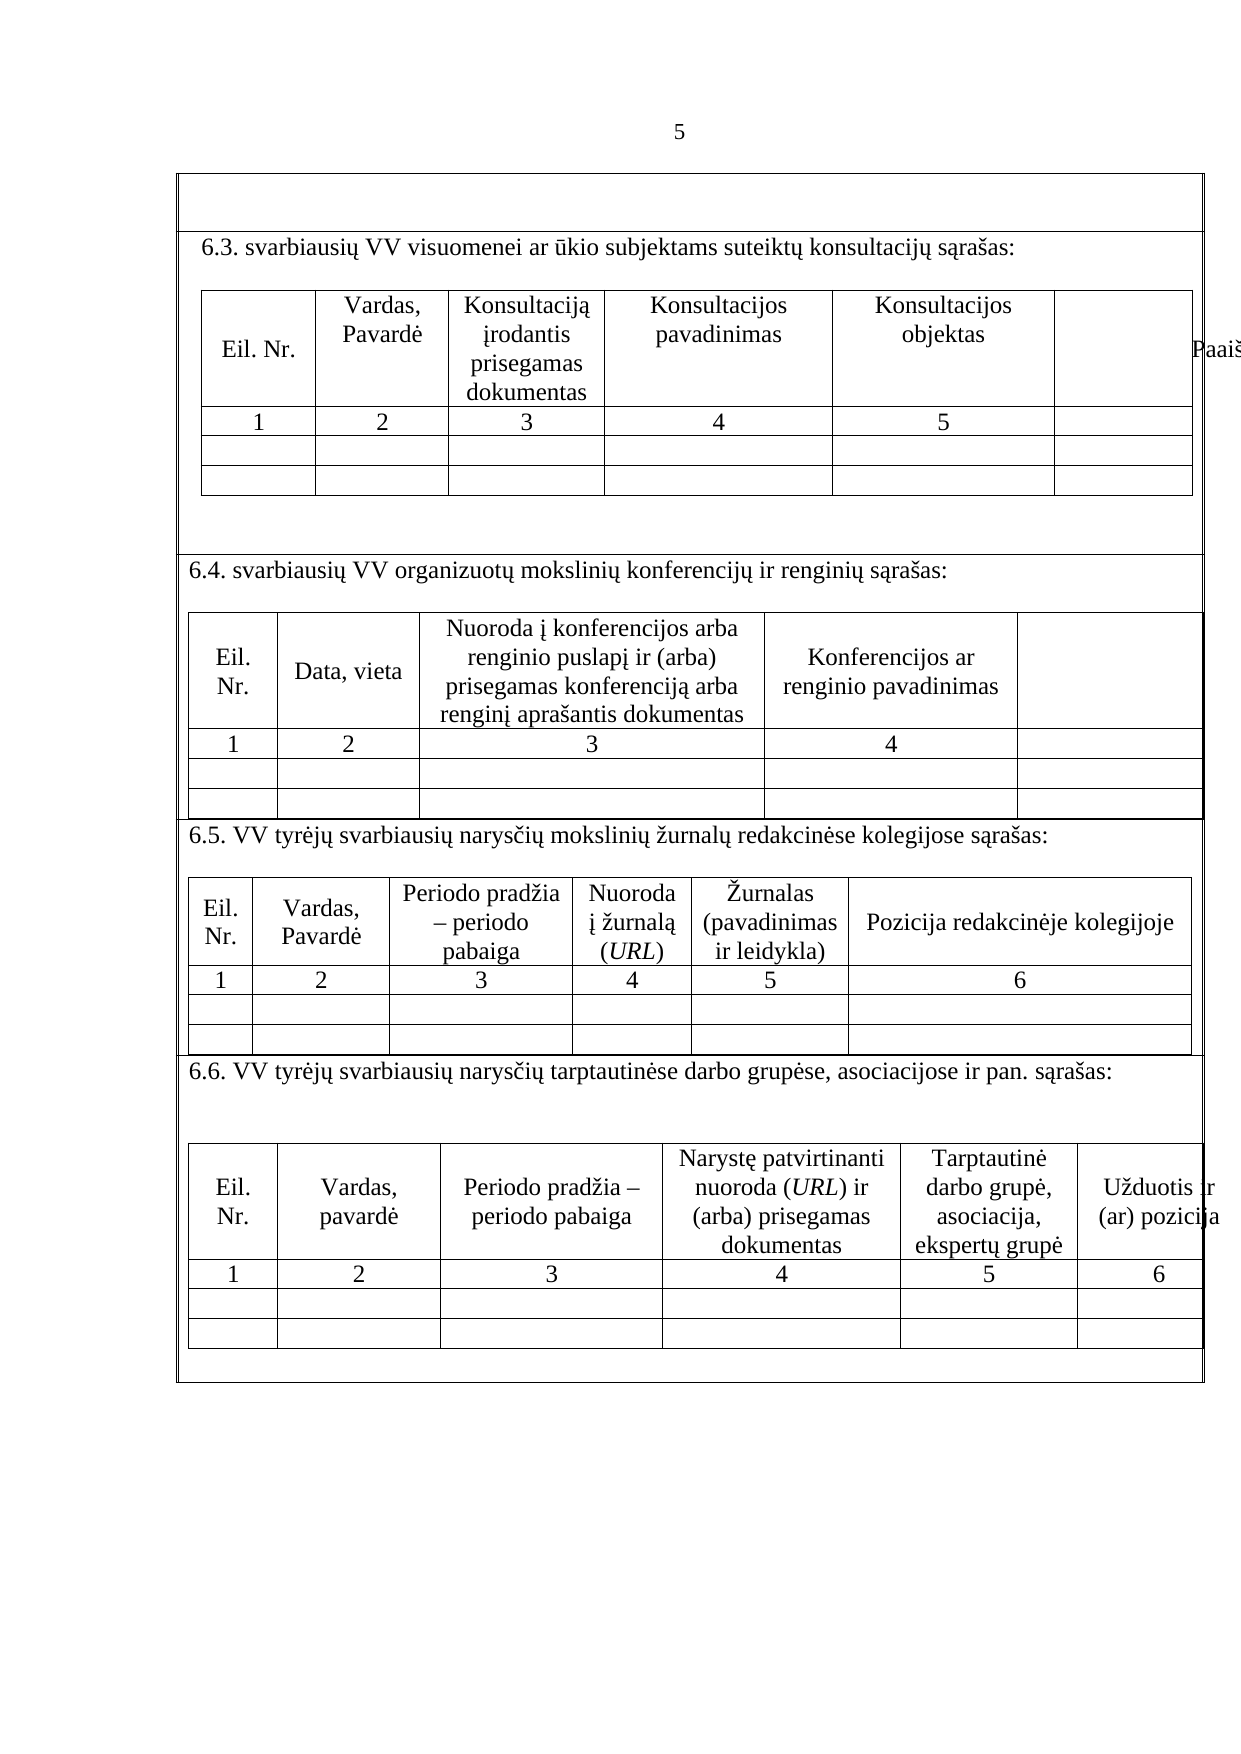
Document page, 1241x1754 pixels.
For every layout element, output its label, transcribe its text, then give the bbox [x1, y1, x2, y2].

table_cell 3 [420, 729, 764, 758]
table_cell [663, 1289, 900, 1318]
table_cell [420, 759, 764, 788]
table_cell [278, 1319, 440, 1348]
table_cell [441, 1289, 662, 1318]
table_header Vardas, pavardė [278, 1144, 440, 1258]
table_cell 2 [278, 729, 419, 758]
table_header Vardas, Pavardė [253, 878, 389, 964]
table_cell [765, 759, 1017, 788]
table_header Organizatorius [1018, 613, 1202, 728]
table_header Žurnalas (pavadinimas ir leidykla) [692, 878, 848, 964]
table_cell [390, 1025, 572, 1054]
table_cell [449, 436, 604, 465]
table_cell [202, 466, 315, 495]
table_cell 5 [833, 407, 1054, 435]
table_cell 4 [605, 407, 832, 435]
table_cell [765, 789, 1017, 818]
table_cell [849, 1025, 1191, 1054]
table_cell 6 [1055, 407, 1192, 435]
table_header Paaiškinimas [1055, 291, 1192, 406]
table_cell [692, 1025, 848, 1054]
table_cell 2 [316, 407, 448, 435]
table_header Eil. Nr. [189, 613, 277, 728]
table_cell [278, 789, 419, 818]
table_header Periodo pradžia – periodo pabaiga [390, 878, 572, 964]
table_cell 1 [189, 1260, 277, 1288]
table_cell 1 [202, 407, 315, 435]
table_cell [573, 1025, 691, 1054]
table_cell [605, 466, 832, 495]
table_cell [316, 466, 448, 495]
table_cell 5 [692, 966, 848, 994]
table_cell [449, 466, 604, 495]
table_cell [1192, 232, 1202, 341]
table_cell [1078, 1289, 1202, 1318]
table_header Eil. Nr. [189, 878, 252, 964]
table_cell [202, 436, 315, 465]
table_header Konsultacijos objektas [833, 291, 1054, 406]
table_cell [316, 436, 448, 465]
table_cell [1018, 759, 1202, 788]
table_cell 2 [278, 1260, 440, 1288]
table_cell 6.6. VV tyrėjų svarbiausių narysčių tarptautinėse darbo grupėse, asociacijose ir pan. sąrašas: [179, 1056, 1202, 1382]
table_cell 6 [849, 966, 1191, 994]
table_header Eil. Nr. [202, 291, 315, 406]
table_cell 3 [441, 1260, 662, 1288]
table_header Konsultacijos pavadinimas [605, 291, 832, 406]
table_cell [189, 995, 252, 1024]
table_header Eil. Nr. [189, 1144, 277, 1258]
table_cell 2 [253, 966, 389, 994]
table_cell [278, 759, 419, 788]
table_cell [1055, 436, 1192, 465]
table_cell [420, 789, 764, 818]
table_cell 6.5. VV tyrėjų svarbiausių narysčių mokslinių žurnalų redakcinėse kolegijose sąrašas: [179, 820, 1202, 1055]
table_header Užduotis ir (ar) pozicija [1078, 1144, 1202, 1258]
table_header Nuoroda į konferencijos arba renginio puslapį ir (arba) prisegamas konferenciją arba renginį aprašantis dokumentas [420, 613, 764, 728]
table_cell [692, 995, 848, 1024]
table_cell [189, 1025, 252, 1054]
table_cell [278, 1289, 440, 1318]
table_cell [833, 436, 1054, 465]
table_cell [1055, 466, 1192, 495]
table_cell 3 [449, 407, 604, 435]
table_header Nuoroda į žurnalą (URL) [573, 878, 691, 964]
table_header Periodo pradžia – periodo pabaiga [441, 1144, 662, 1258]
table_cell 6.4. svarbiausių VV organizuotų mokslinių konferencijų ir renginių sąrašas: [179, 555, 1202, 819]
table_cell [849, 995, 1191, 1024]
table_cell [605, 436, 832, 465]
table_cell [1018, 789, 1202, 818]
table_header Vardas, Pavardė [316, 291, 448, 406]
table_cell 5 [901, 1260, 1077, 1288]
table_cell [179, 232, 1202, 554]
table_cell [390, 995, 572, 1024]
table_cell 6 [1078, 1260, 1202, 1288]
table_cell [573, 995, 691, 1024]
table_cell 1 [189, 966, 252, 994]
table_cell [253, 995, 389, 1024]
table_header Data, vieta [278, 613, 419, 728]
table_header Tarptautinė darbo grupė, asociacija, ekspertų grupė [901, 1144, 1077, 1258]
table_header 6.3. svarbiausių VV visuomenei ar ūkio subjektams suteiktų konsultacijų sąrašas: [190, 232, 1192, 553]
table_cell [901, 1319, 1077, 1348]
table_cell 1 [189, 729, 277, 758]
table_cell 5 [1018, 729, 1202, 758]
table_cell [1078, 1319, 1202, 1348]
table_cell [189, 1319, 277, 1348]
table_cell [189, 1289, 277, 1318]
table_cell 3 [390, 966, 572, 994]
table_header Konferencijos ar renginio pavadinimas [765, 613, 1017, 728]
table_cell 4 [663, 1260, 900, 1288]
table_header Konsultaciją įrodantis prisegamas dokumentas [449, 291, 604, 406]
table_cell 4 [765, 729, 1017, 758]
table_cell [189, 759, 277, 788]
table_cell 4 [573, 966, 691, 994]
table_cell [441, 1319, 662, 1348]
table_cell [253, 1025, 389, 1054]
table_cell [189, 789, 277, 818]
table_cell [901, 1289, 1077, 1318]
table_header Pozicija redakcinėje kolegijoje [849, 878, 1191, 964]
table_header Narystę patvirtinanti nuoroda (URL) ir (arba) prisegamas dokumentas [663, 1144, 900, 1258]
table_cell [179, 174, 1202, 231]
table_cell [833, 466, 1054, 495]
table_cell [663, 1319, 900, 1348]
